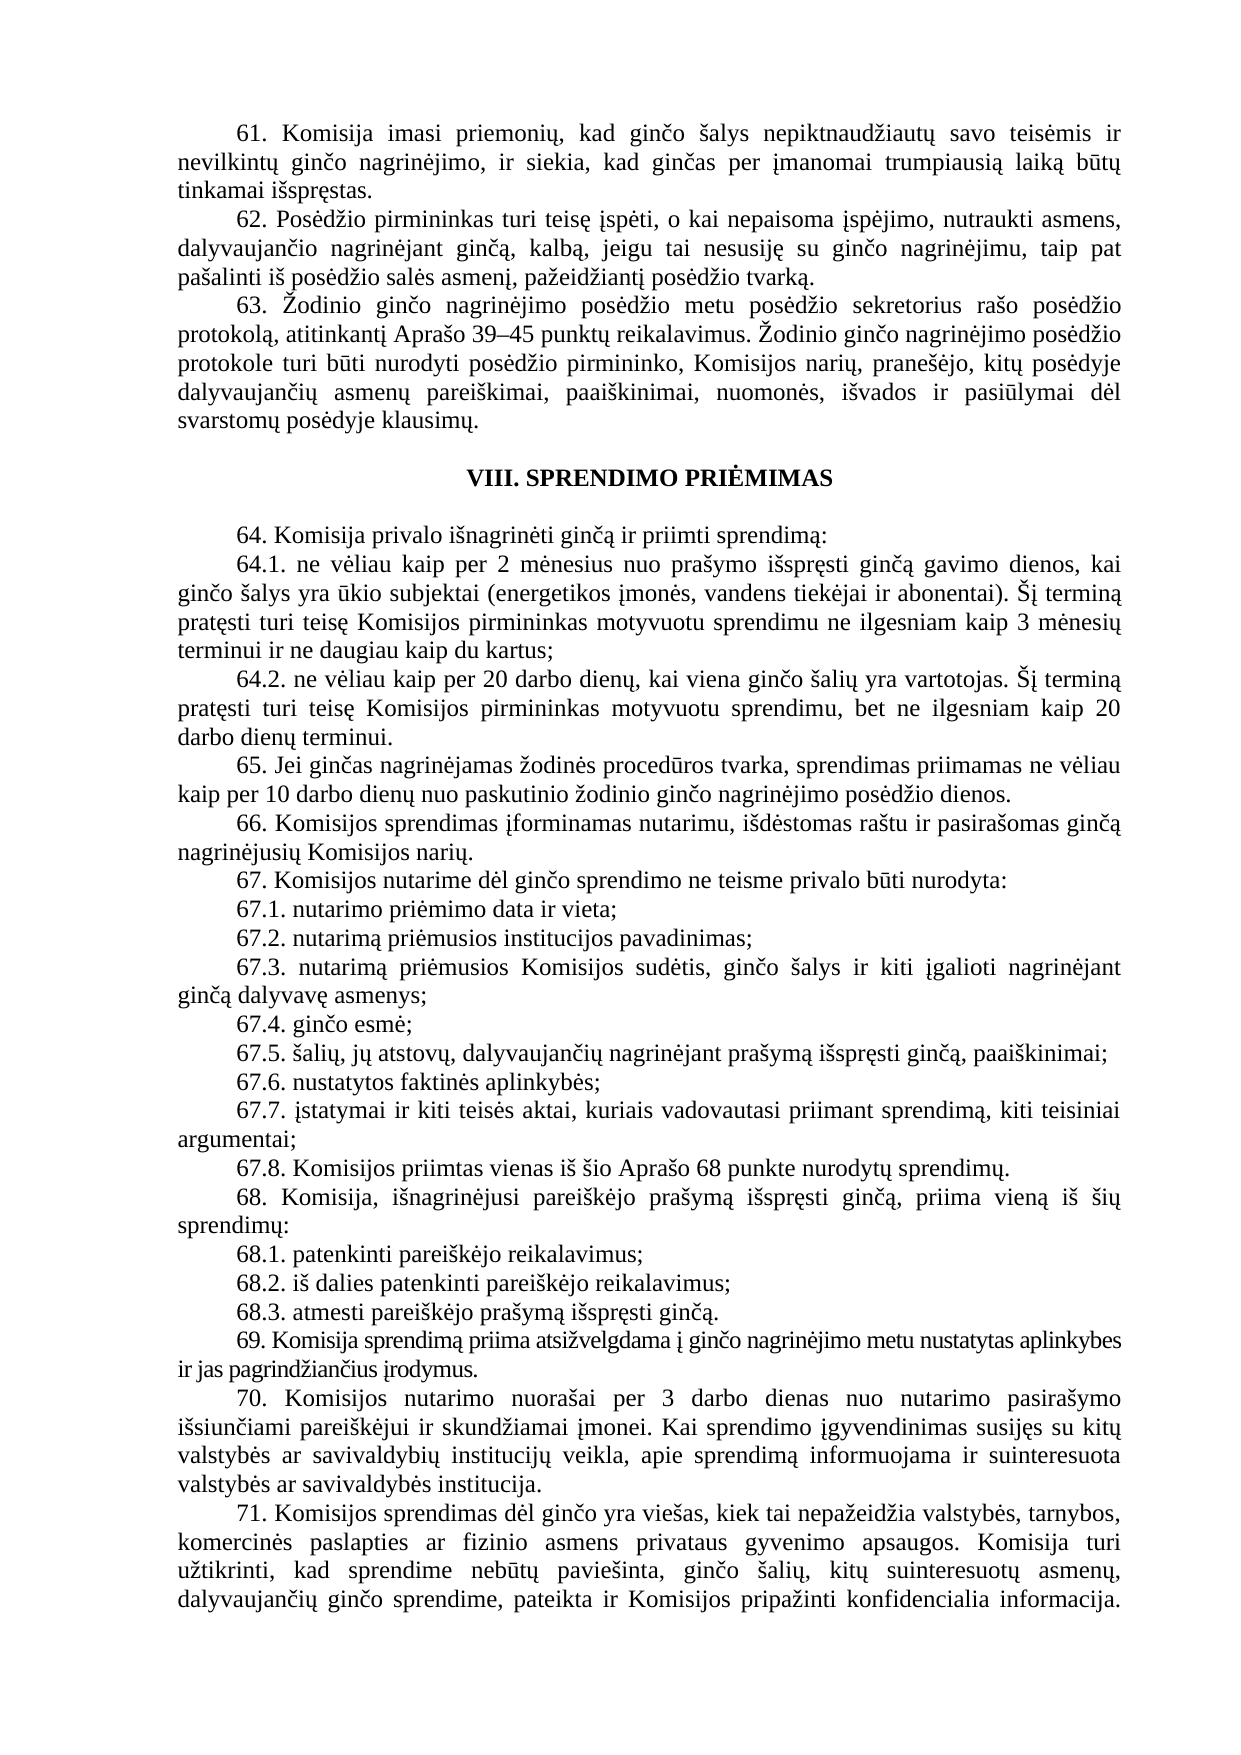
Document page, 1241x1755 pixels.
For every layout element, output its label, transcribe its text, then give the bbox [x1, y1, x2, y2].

text 71. Komisijos sprendimas dėl ginčo yra viešas, kiek tai nepažeidžia valstybės, tarnybos, komercinės paslapties ar fizinio asmens privataus gyvenimo apsaugos. Komisija turi užtikrinti, kad sprendime nebūtų paviešinta, ginčo šalių, kitų suinteresuotų asmenų, dalyvaujančių ginčo sprendime, pateikta ir Komisijos pripažinti konfidencialia informacija. [177, 1498, 1122, 1613]
text 67.8. Komisijos priimtas vienas iš šio Aprašo 68 punkte nurodytų sprendimų. [177, 1153, 1122, 1182]
text 70. Komisijos nutarimo nuorašai per 3 darbo dienas nuo nutarimo pasirašymo išsiunčiami pareiškėjui ir skundžiamai įmonei. Kai sprendimo įgyvendinimas susijęs su kitų valstybės ar savivaldybių institucijų veikla, apie sprendimą informuojama ir suinteresuota valstybės ar savivaldybės institucija. [177, 1383, 1122, 1498]
text 64.2. ne vėliau kaip per 20 darbo dienų, kai viena ginčo šalių yra vartotojas. Šį terminą pratęsti turi teisę Komisijos pirmininkas motyvuotu sprendimu, bet ne ilgesniam kaip 20 darbo dienų terminui. [177, 664, 1122, 751]
text 69. Komisija sprendimą priima atsižvelgdama į ginčo nagrinėjimo metu nustatytas aplinkybes ir jas pagrindžiančius įrodymus. [177, 1326, 1122, 1383]
text 64.1. ne vėliau kaip per 2 mėnesius nuo prašymo išspręsti ginčą gavimo dienos, kai ginčo šalys yra ūkio subjektai (energetikos įmonės, vandens tiekėjai ir abonentai). Šį terminą pratęsti turi teisę Komisijos pirmininkas motyvuotu sprendimu ne ilgesniam kaip 3 mėnesių terminui ir ne daugiau kaip du kartus; [177, 549, 1122, 664]
text 64. Komisija privalo išnagrinėti ginčą ir priimti sprendimą: [177, 521, 1122, 549]
text 67.7. įstatymai ir kiti teisės aktai, kuriais vadovautasi priimant sprendimą, kiti teisiniai argumentai; [177, 1096, 1122, 1153]
text 63. Žodinio ginčo nagrinėjimo posėdžio metu posėdžio sekretorius rašo posėdžio protokolą, atitinkantį Aprašo 39–45 punktų reikalavimus. Žodinio ginčo nagrinėjimo posėdžio protokole turi būti nurodyti posėdžio pirmininko, Komisijos narių, pranešėjo, kitų posėdyje dalyvaujančių asmenų pareiškimai, paaiškinimai, nuomonės, išvados ir pasiūlymai dėl svarstomų posėdyje klausimų. [177, 291, 1122, 434]
text 67. Komisijos nutarime dėl ginčo sprendimo ne teisme privalo būti nurodyta: [177, 866, 1122, 894]
text 68.1. patenkinti pareiškėjo reikalavimus; [177, 1239, 1122, 1268]
text 66. Komisijos sprendimas įforminamas nutarimu, išdėstomas raštu ir pasirašomas ginčą nagrinėjusių Komisijos narių. [177, 808, 1122, 866]
text 67.1. nutarimo priėmimo data ir vieta; [177, 894, 1122, 923]
text 68.3. atmesti pareiškėjo prašymą išspręsti ginčą. [177, 1297, 1122, 1326]
text 67.2. nutarimą priėmusios institucijos pavadinimas; [177, 923, 1122, 952]
text 67.5. šalių, jų atstovų, dalyvaujančių nagrinėjant prašymą išspręsti ginčą, paaiškinimai; [177, 1038, 1122, 1067]
text 62. Posėdžio pirmininkas turi teisę įspėti, o kai nepaisoma įspėjimo, nutraukti asmens, dalyvaujančio nagrinėjant ginčą, kalbą, jeigu tai nesusiję su ginčo nagrinėjimu, taip pat pašalinti iš posėdžio salės asmenį, pažeidžiantį posėdžio tvarką. [177, 204, 1122, 291]
text 67.4. ginčo esmė; [177, 1009, 1122, 1038]
text 65. Jei ginčas nagrinėjamas žodinės procedūros tvarka, sprendimas priimamas ne vėliau kaip per 10 darbo dienų nuo paskutinio žodinio ginčo nagrinėjimo posėdžio dienos. [177, 751, 1122, 808]
text 67.3. nutarimą priėmusios Komisijos sudėtis, ginčo šalys ir kiti įgalioti nagrinėjant ginčą dalyvavę asmenys; [177, 952, 1122, 1009]
text 67.6. nustatytos faktinės aplinkybės; [177, 1067, 1122, 1096]
text 68. Komisija, išnagrinėjusi pareiškėjo prašymą išspręsti ginčą, priima vieną iš šių sprendimų: [177, 1182, 1122, 1239]
text 68.2. iš dalies patenkinti pareiškėjo reikalavimus; [177, 1268, 1122, 1297]
text 61. Komisija imasi priemonių, kad ginčo šalys nepiktnaudžiautų savo teisėmis ir nevilkintų ginčo nagrinėjimo, ir siekia, kad ginčas per įmanomai trumpiausią laiką būtų tinkamai išspręstas. [177, 118, 1122, 204]
text VIII. SPRENDIMO PRIĖMIMAS [177, 463, 1122, 492]
